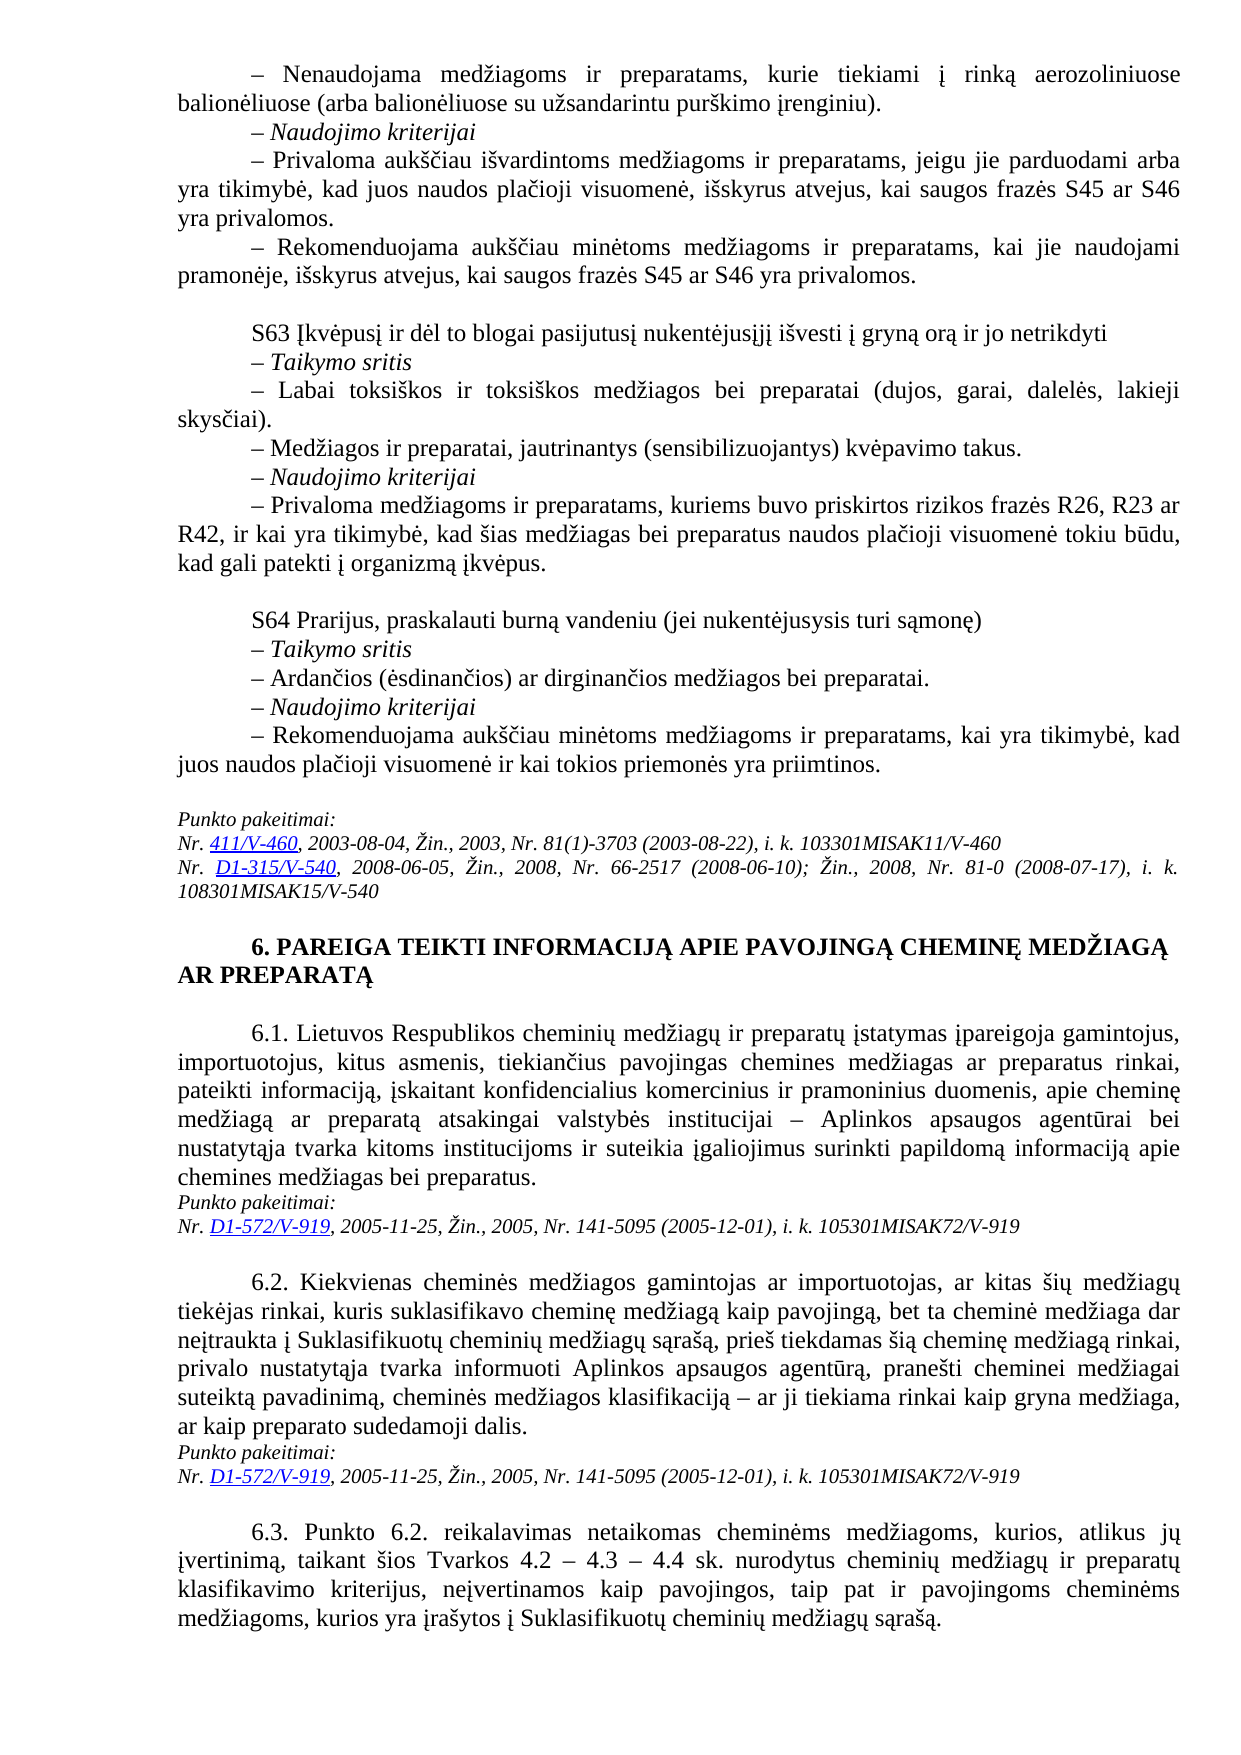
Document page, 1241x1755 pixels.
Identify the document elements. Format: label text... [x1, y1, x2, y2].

text – Taikymo sritis [177, 347, 1181, 375]
text Nr. D1-572/V-919, 2005-11-25, Žin., 2005, Nr. 141-5095 (2005-12-01), i. k. 105301MISAK72/V-919 [177, 1464, 1181, 1488]
text – Privaloma medžiagoms ir preparatams, kuriems buvo priskirtos rizikos frazės R26, R23 ar R42, ir kai yra tikimybė, kad šias medžiagas bei preparatus naudos plačioji visuomenė tokiu būdu, kad gali patekti į organizmą įkvėpus. [177, 490, 1181, 577]
text – Rekomenduojama aukščiau minėtoms medžiagoms ir preparatams, kai jie naudojami pramonėje, išskyrus atvejus, kai saugos frazės S45 ar S46 yra privalomos. [177, 232, 1181, 289]
text S63 Įkvėpusį ir dėl to blogai pasijutusį nukentėjusįjį išvesti į gryną orą ir jo netrikdyti [177, 318, 1181, 347]
text 6.3. Punkto 6.2. reikalavimas netaikomas cheminėms medžiagoms, kurios, atlikus jų įvertinimą, taikant šios Tvarkos 4.2 – 4.3 – 4.4 sk. nurodytus cheminių medžiagų ir preparatų klasifikavimo kriterijus, neįvertinamos kaip pavojingos, taip pat ir pavojingoms cheminėms medžiagoms, kurios yra įrašytos į Suklasifikuotų cheminių medžiagų sąrašą. [177, 1517, 1181, 1632]
text – Naudojimo kriterijai [177, 692, 1181, 720]
text – Naudojimo kriterijai [177, 462, 1181, 490]
text – Taikymo sritis [177, 634, 1181, 663]
text 6.1. Lietuvos Respublikos cheminių medžiagų ir preparatų įstatymas įpareigoja gamintojus, importuotojus, kitus asmenis, tiekiančius pavojingas chemines medžiagas ar preparatus rinkai, pateikti informaciją, įskaitant konfidencialius komercinius ir pramoninius duomenis, apie cheminę medžiagą ar preparatą atsakingai valstybės institucijai – Aplinkos apsaugos agentūrai bei nustatytąja tvarka kitoms institucijoms ir suteikia įgaliojimus surinkti papildomą informaciją apie chemines medžiagas bei preparatus. [177, 1018, 1181, 1190]
text Nr. D1-315/V-540, 2008-06-05, Žin., 2008, Nr. 66-2517 (2008-06-10); Žin., 2008, Nr. 81-0 (2008-07-17), i. k. 108301MISAK15/V-540 [177, 855, 1181, 903]
text – Medžiagos ir preparatai, jautrinantys (sensibilizuojantys) kvėpavimo takus. [177, 433, 1181, 462]
text – Labai toksiškos ir toksiškos medžiagos bei preparatai (dujos, garai, dalelės, lakieji skysčiai). [177, 375, 1181, 433]
text – Rekomenduojama aukščiau minėtoms medžiagoms ir preparatams, kai yra tikimybė, kad juos naudos plačioji visuomenė ir kai tokios priemonės yra priimtinos. [177, 720, 1181, 778]
text Nr. D1-572/V-919, 2005-11-25, Žin., 2005, Nr. 141-5095 (2005-12-01), i. k. 105301MISAK72/V-919 [177, 1214, 1181, 1238]
text – Ardančios (ėsdinančios) ar dirginančios medžiagos bei preparatai. [177, 663, 1181, 692]
text Punkto pakeitimai: [177, 1190, 1181, 1214]
text 6. PAREIGA TEIKTI INFORMACIJĄ APIE PAVOJINGĄ CHEMINĘ MEDŽIAGĄ AR PREPARATĄ [177, 932, 1181, 989]
text – Nenaudojama medžiagoms ir preparatams, kurie tiekiami į rinką aerozoliniuose balionėliuose (arba balionėliuose su užsandarintu purškimo įrenginiu). [177, 59, 1181, 117]
text – Naudojimo kriterijai [177, 117, 1181, 145]
text – Privaloma aukščiau išvardintoms medžiagoms ir preparatams, jeigu jie parduodami arba yra tikimybė, kad juos naudos plačioji visuomenė, išskyrus atvejus, kai saugos frazės S45 ar S46 yra privalomos. [177, 145, 1181, 232]
text 6.2. Kiekvienas cheminės medžiagos gamintojas ar importuotojas, ar kitas šių medžiagų tiekėjas rinkai, kuris suklasifikavo cheminę medžiagą kaip pavojingą, bet ta cheminė medžiaga dar neįtraukta į Suklasifikuotų cheminių medžiagų sąrašą, prieš tiekdamas šią cheminę medžiagą rinkai, privalo nustatytąja tvarka informuoti Aplinkos apsaugos agentūrą, pranešti cheminei medžiagai suteiktą pavadinimą, cheminės medžiagos klasifikaciją – ar ji tiekiama rinkai kaip gryna medžiaga, ar kaip preparato sudedamoji dalis. [177, 1267, 1181, 1440]
text Punkto pakeitimai: [177, 1440, 1181, 1464]
text Nr. 411/V-460, 2003-08-04, Žin., 2003, Nr. 81(1)-3703 (2003-08-22), i. k. 103301MISAK11/V-460 [177, 831, 1181, 855]
text S64 Prarijus, praskalauti burną vandeniu (jei nukentėjusysis turi sąmonę) [177, 605, 1181, 634]
text Punkto pakeitimai: [177, 807, 1181, 831]
